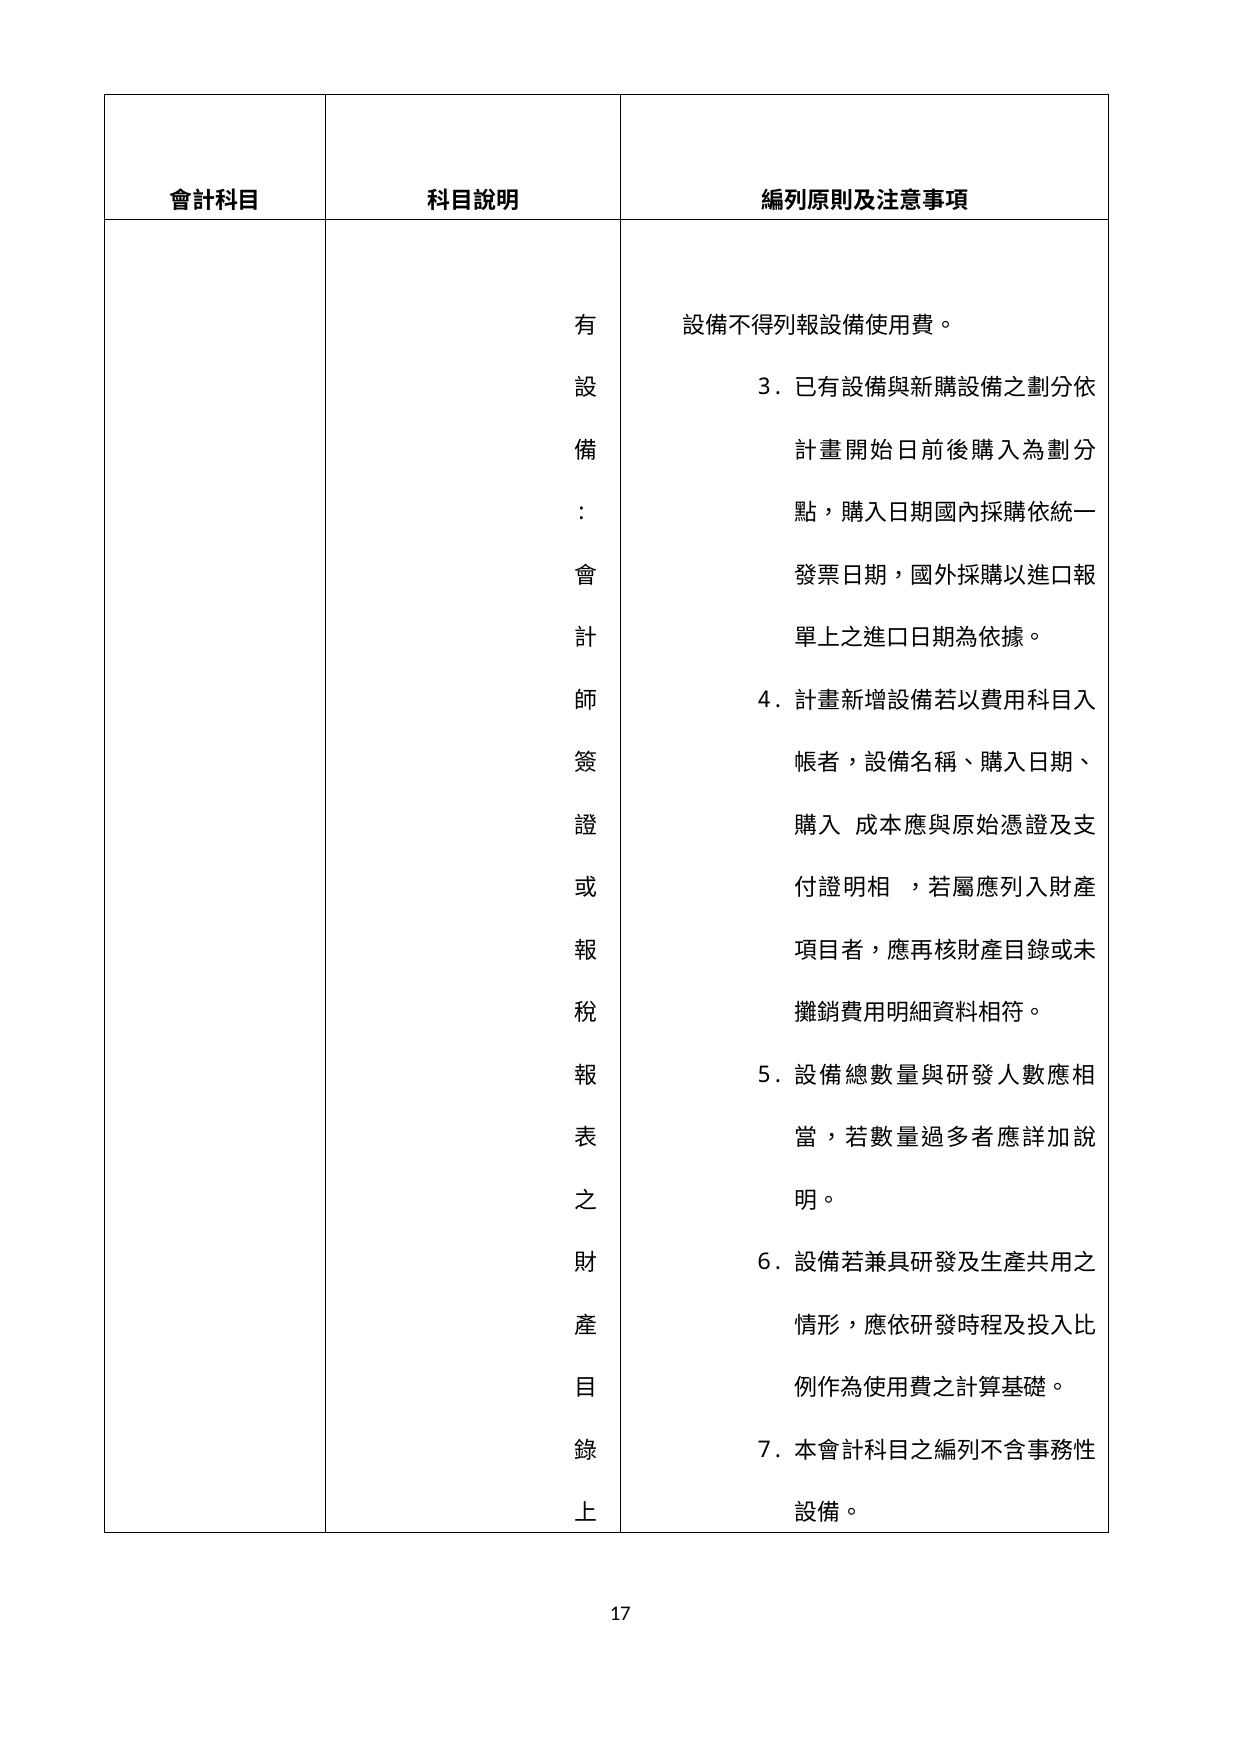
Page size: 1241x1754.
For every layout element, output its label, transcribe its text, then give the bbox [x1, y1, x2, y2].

table_header 編列原則及注意事項 [621, 95, 1108, 219]
table_cell 為執行專案計畫所必需使用之機器、儀器設備或軟體，依雙方議定使用費計算方式按實支付之設備使用費屬之。 本會計科目編列範圍包括: 已有設備:會計師簽證或報稅報表之財產目錄上之設備。 計畫新增設備:包括會計師簽證或報稅報表之財產目錄上之設備以及雜項設備、設備升級。 租賃設備：資本租賃且列於會計師簽證或報稅報表之財產目錄上之設備。 [326, 220, 620, 1532]
table_header 科目說明 [326, 95, 620, 219]
table_cell 每月使用費=A/(剩餘使用年限x12)，並依預計使用月數編列。 A=新購設備為購置成本，舊有設備為計畫開始日之帳面價值或未折減餘額。該設備如有預留殘值，則剩餘使用年限應外加 1年[ 剩餘使用年限Y=N(財產目錄所列耐用年限-已折舊年數)+1]。 若N=0者(即表示未折減餘額已達預留殘值 者)，每月使用費為該設備殘值除以該項計畫執行年度乘12 個月。(如該項計畫101 年12月開始，至102年11月結束，則執行年度為2)。 若Y=0(即表示該設備已無殘值)，則該設備不得列報設備使用費。 已有設備與新購設備之劃分依計畫開始日前後購入為劃分點，購入日期國內採購依統一發票日期，國外採購以進口報單上之進口日期為依據。 計畫新增設備若以費用科目入帳者，設備名稱、購入日期、購入 成本應與原始憑證及支付證明相 ，若屬應列入財產項目者，應再核財產目錄或未攤銷費用明細資料相符。 設備總數量與研發人數應相當，若數量過多者應詳加說明。 設備若兼具研發及生產共用之情形，應依研發時程及投入比例作為使用費之計算基礎。 本會計科目之編列不含事務性設備。 每月使用費依預計使用月數編列。 請加註公司財產目錄上所列示之財產編號。 [621, 220, 1108, 1532]
table_cell [105, 220, 325, 1532]
table_header 會計科目 [105, 95, 325, 219]
